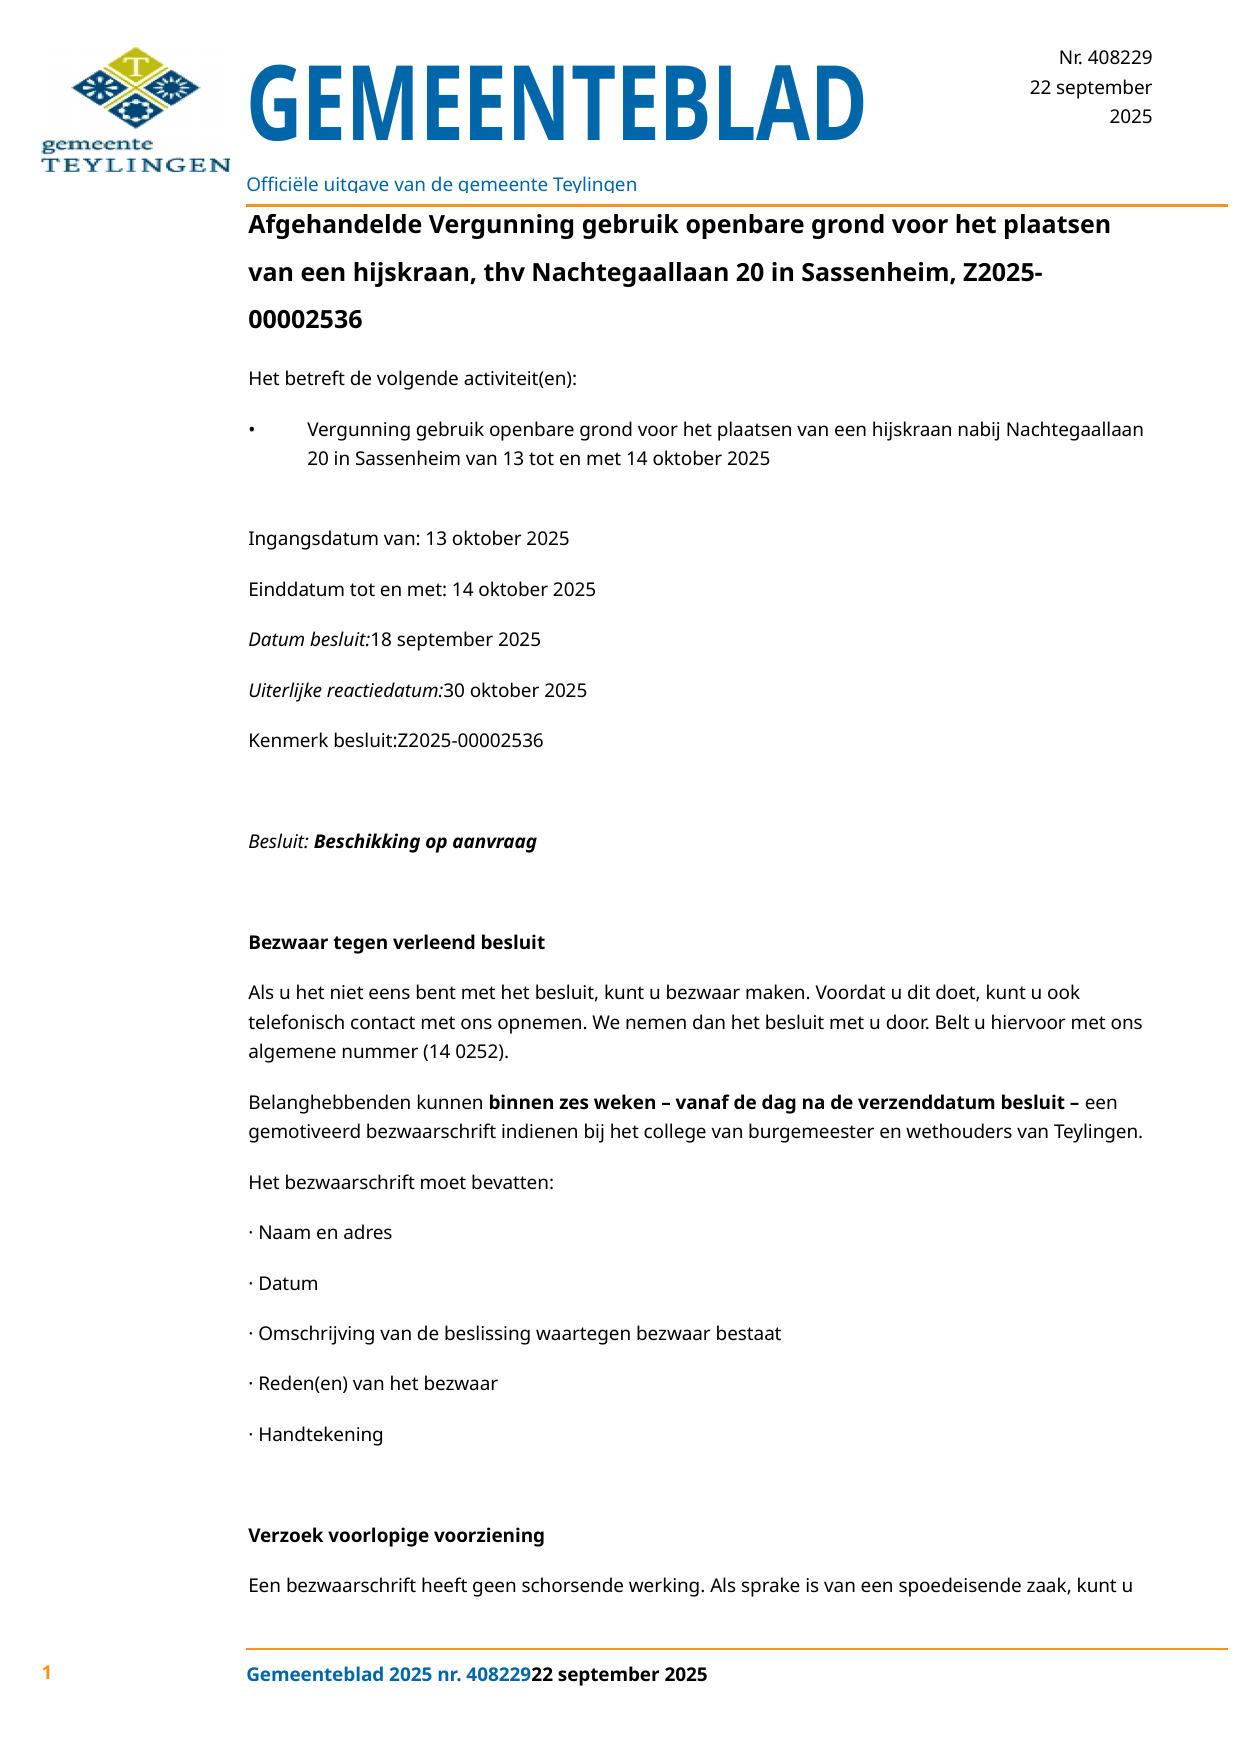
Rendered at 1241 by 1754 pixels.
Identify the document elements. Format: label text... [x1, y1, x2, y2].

text Uiterlijke reactiedatum:30 oktober 2025 [248, 677, 1152, 702]
text Als u het niet eens bent met het besluit, kunt u bezwaar maken. Voordat u dit doet, kunt u ook telefonisch contact met ons opnemen. We nemen dan het besluit met u door. Belt u hiervoor met ons algemene nummer (14 0252). [248, 979, 1152, 1064]
picture [41, 47, 231, 172]
text · Naam en adres [248, 1219, 1152, 1245]
text Afgehandelde Vergunning gebruik openbare grond voor het plaatsen van een hijskraan, thv Nachtegaallaan 20 in Sassenheim, Z2025-00002536 [248, 207, 1152, 336]
text Het bezwaarschrift moet bevatten: [248, 1169, 1152, 1194]
text Einddatum tot en met: 14 oktober 2025 [248, 576, 1152, 602]
list Vergunning gebruik openbare grond voor het plaatsen van een hijskraan nabij Nachtegaallaan 20 in Sassenheim van 13 tot en met 14 oktober 2025 [248, 416, 1152, 471]
text · Handtekening [248, 1421, 1152, 1447]
text Datum besluit:18 september 2025 [248, 626, 1152, 652]
text Belanghebbenden kunnen binnen zes weken – vanaf de dag na de verzenddatum besluit – een gemotiveerd bezwaarschrift indienen bij het college van burgemeester en wethouders van Teylingen. [248, 1089, 1152, 1144]
text · Datum [248, 1270, 1152, 1295]
text Bezwaar tegen verleend besluit [248, 929, 1152, 954]
text Het betreft de volgende activiteit(en): [248, 366, 1152, 391]
text Besluit: Beschikking op aanvraag [248, 828, 1152, 854]
text Kenmerk besluit:Z2025-00002536 [248, 727, 1152, 753]
text Verzoek voorlopige voorziening [248, 1522, 1152, 1547]
text Ingangsdatum van: 13 oktober 2025 [248, 526, 1152, 551]
text · Reden(en) van het bezwaar [248, 1371, 1152, 1396]
text · Omschrijving van de beslissing waartegen bezwaar bestaat [248, 1320, 1152, 1346]
text Een bezwaarschrift heeft geen schorsende werking. Als sprake is van een spoedeisende zaak, kunt u [248, 1572, 1152, 1598]
